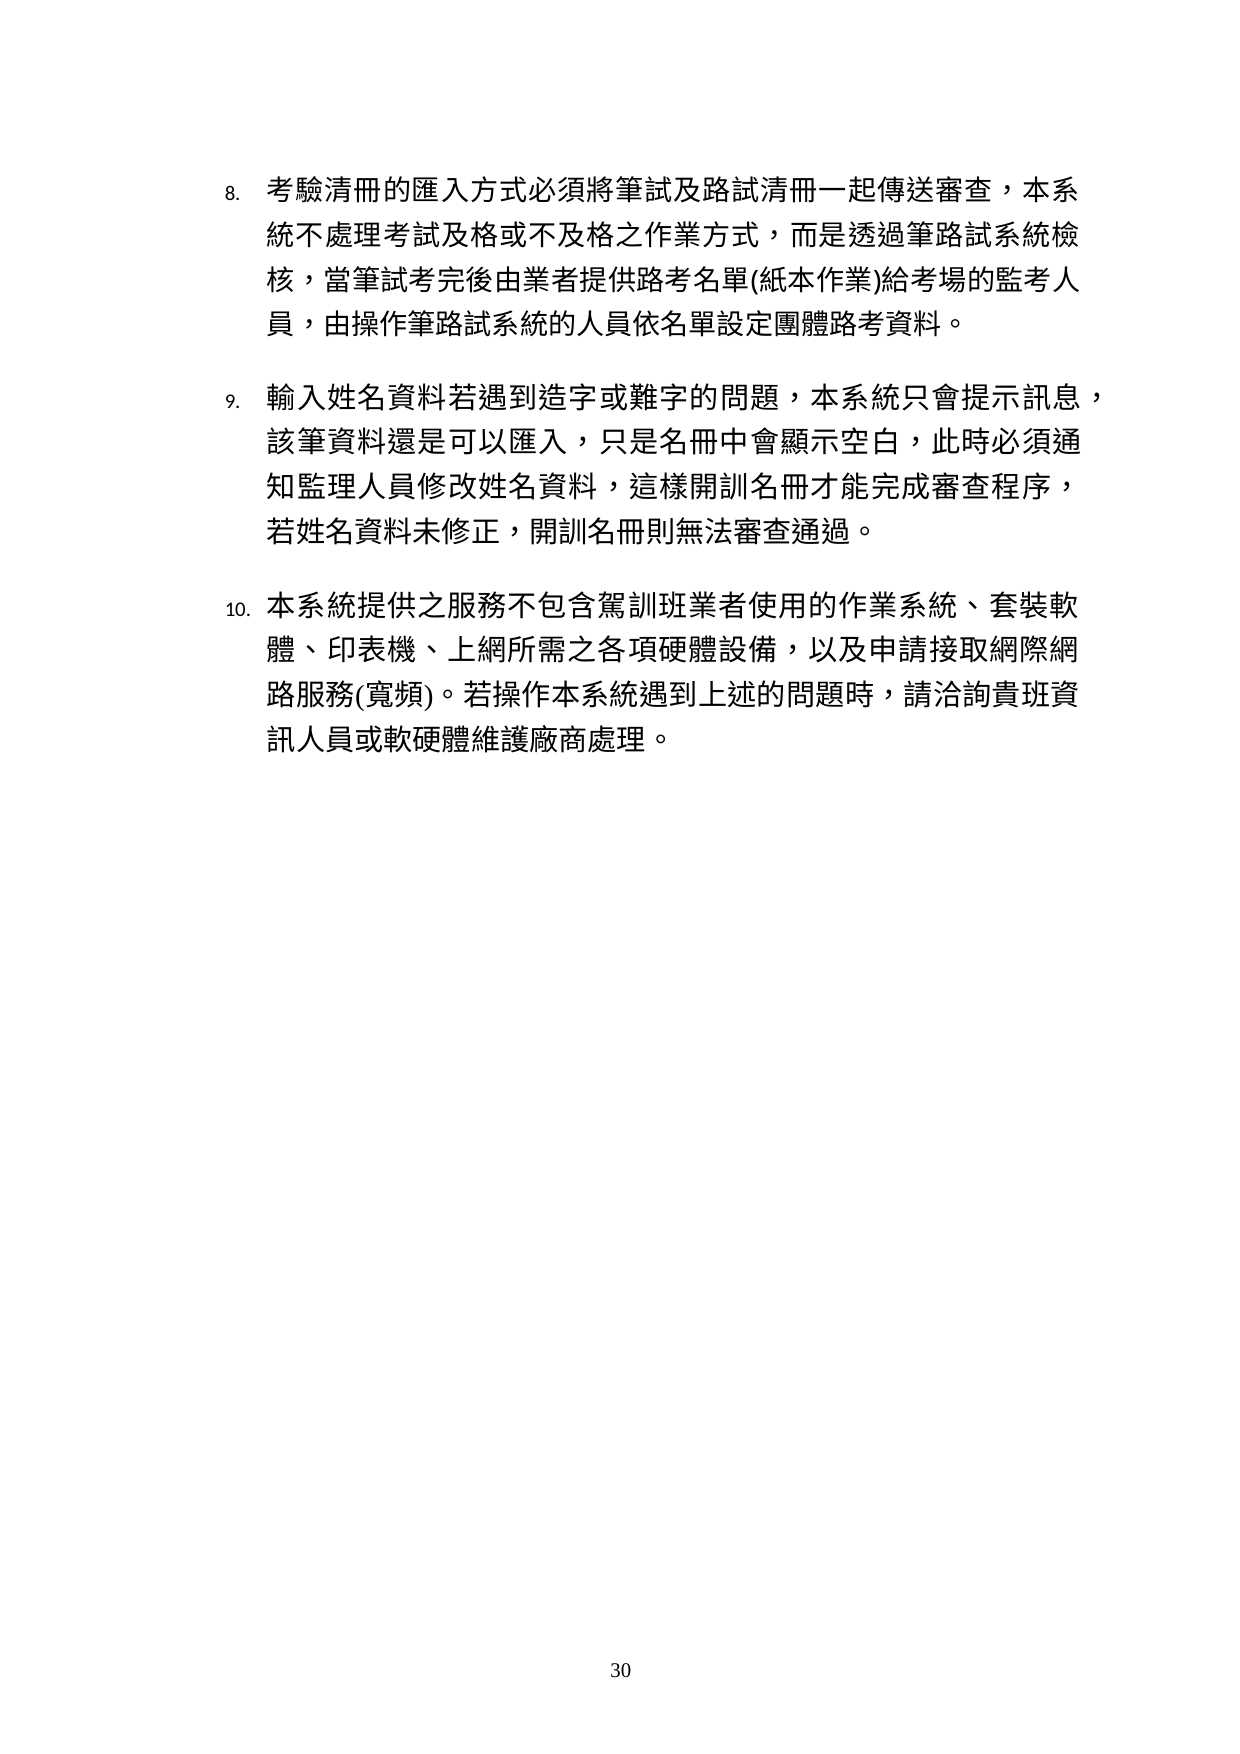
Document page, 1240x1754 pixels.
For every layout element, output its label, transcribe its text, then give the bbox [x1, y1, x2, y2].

list 輸入姓名資料若遇到造字或難字的問題，本系統只會提示訊息，該筆資料還是可以匯入，只是名冊中會顯示空白，此時必須通知監理人員修改姓名資料，這樣開訓名冊才能完成審查程序，若姓名資料未修正，開訓名冊則無法審查通過。 [224, 372, 1083, 551]
list 本系統提供之服務不包含駕訓班業者使用的作業系統、套裝軟體、印表機、上網所需之各項硬體設備，以及申請接取網際網路服務(寬頻)。若操作本系統遇到上述的問題時，請洽詢貴班資訊人員或軟硬體維護廠商處理。 [224, 580, 1081, 759]
list 考驗清冊的匯入方式必須將筆試及路試清冊一起傳送審查，本系統不處理考試及格或不及格之作業方式，而是透過筆路試系統檢核，當筆試考完後由業者提供路考名單(紙本作業)給考場的監考人員，由操作筆路試系統的人員依名單設定團體路考資料。 [224, 164, 1081, 344]
text 30 [150, 1658, 1091, 1682]
